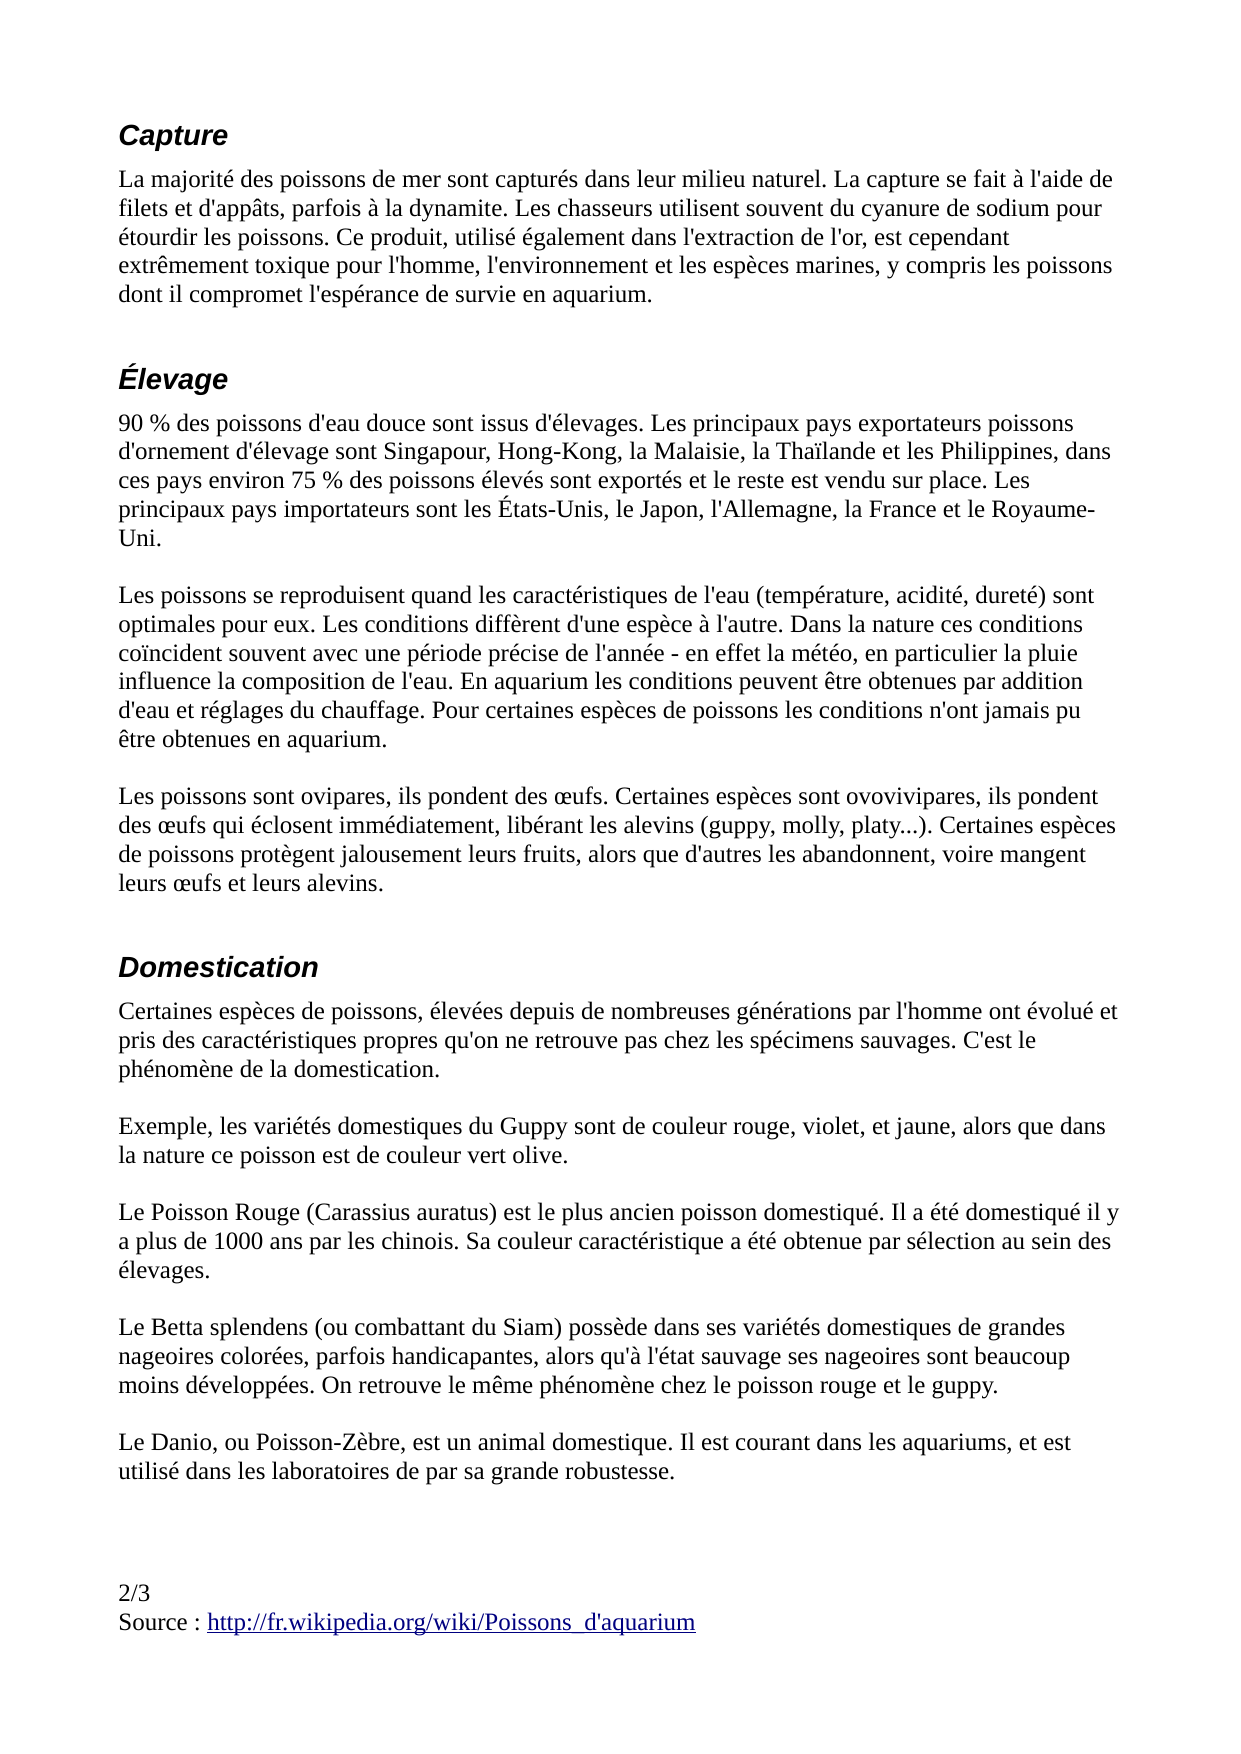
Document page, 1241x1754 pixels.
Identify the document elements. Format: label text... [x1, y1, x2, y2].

text Certaines espèces de poissons, élevées depuis de nombreuses générations par l'homme ont évolué et pris des caractéristiques propres qu'on ne retrouve pas chez les spécimens sauvages. C'est le phénomène de la domestication. [118, 996, 1122, 1082]
text Les poissons sont ovipares, ils pondent des œufs. Certaines espèces sont ovovivipares, ils pondent des œufs qui éclosent immédiatement, libérant les alevins (guppy, molly, platy...). Certaines espèces de poissons protègent jalousement leurs fruits, alors que d'autres les abandonnent, voire mangent leurs œufs et leurs alevins. [118, 781, 1122, 896]
text Le Betta splendens (ou combattant du Siam) possède dans ses variétés domestiques de grandes nageoires colorées, parfois handicapantes, alors qu'à l'état sauvage ses nageoires sont beaucoup moins développées. On retrouve le même phénomène chez le poisson rouge et le guppy. [118, 1312, 1122, 1399]
subtitle Capture [118, 118, 1122, 152]
text Le Danio, ou Poisson-Zèbre, est un animal domestique. Il est courant dans les aquariums, et est utilisé dans les laboratoires de par sa grande robustesse. [118, 1427, 1122, 1485]
subtitle Domestication [118, 950, 1122, 984]
text Exemple, les variétés domestiques du Guppy sont de couleur rouge, violet, et jaune, alors que dans la nature ce poisson est de couleur vert olive. [118, 1111, 1122, 1169]
text Les poissons se reproduisent quand les caractéristiques de l'eau (température, acidité, dureté) sont optimales pour eux. Les conditions diffèrent d'une espèce à l'autre. Dans la nature ces conditions coïncident souvent avec une période précise de l'année - en effet la météo, en particulier la pluie influence la composition de l'eau. En aquarium les conditions peuvent être obtenues par addition d'eau et réglages du chauffage. Pour certaines espèces de poissons les conditions n'ont jamais pu être obtenues en aquarium. [118, 580, 1122, 753]
subtitle Élevage [118, 362, 1122, 395]
text La majorité des poissons de mer sont capturés dans leur milieu naturel. La capture se fait à l'aide de filets et d'appâts, parfois à la dynamite. Les chasseurs utilisent souvent du cyanure de sodium pour étourdir les poissons. Ce produit, utilisé également dans l'extraction de l'or, est cependant extrêmement toxique pour l'homme, l'environnement et les espèces marines, y compris les poissons dont il compromet l'espérance de survie en aquarium. [118, 164, 1122, 308]
text Le Poisson Rouge (Carassius auratus) est le plus ancien poisson domestiqué. Il a été domestiqué il y a plus de 1000 ans par les chinois. Sa couleur caractéristique a été obtenue par sélection au sein des élevages. [118, 1197, 1122, 1284]
text 90 % des poissons d'eau douce sont issus d'élevages. Les principaux pays exportateurs poissons d'ornement d'élevage sont Singapour, Hong-Kong, la Malaisie, la Thaïlande et les Philippines, dans ces pays environ 75 % des poissons élevés sont exportés et le reste est vendu sur place. Les principaux pays importateurs sont les États-Unis, le Japon, l'Allemagne, la France et le Royaume-Uni. [118, 408, 1122, 551]
